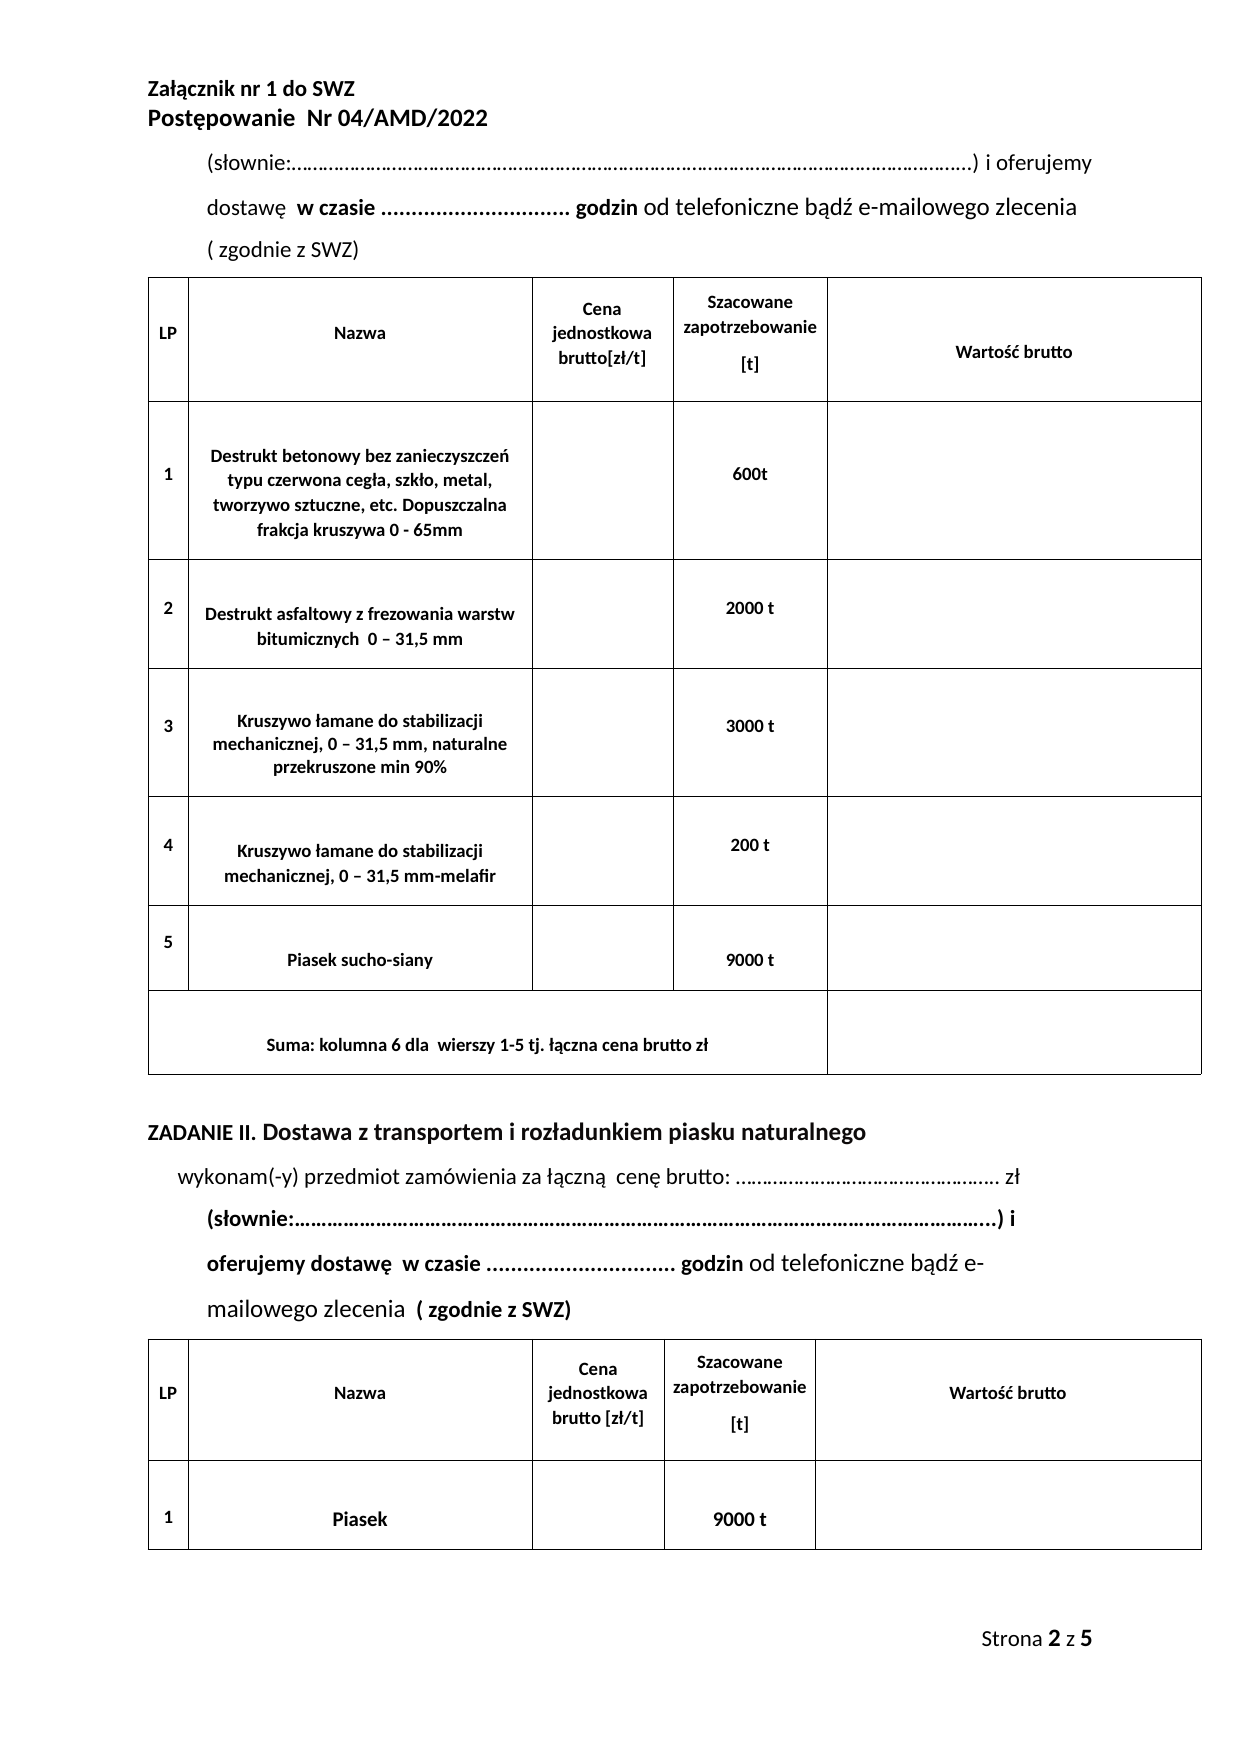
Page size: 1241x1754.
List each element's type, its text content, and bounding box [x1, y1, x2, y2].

list (słownie:………………………………………………………………………………………………………………...) i oferujemy dostawę w czasie ............................... godzin od telefoniczne bądź e-mailowego zlecenia ( zgodnie z SWZ) [177, 148, 1093, 263]
table_cell Piasek [189, 1461, 532, 1549]
table_header Nazwa [189, 278, 532, 401]
table_cell [816, 1461, 1201, 1549]
table_header Szacowane zapotrzebowanie [t] [674, 278, 827, 401]
table_cell Destrukt asfaltowy z frezowania warstw bitumicznych 0 – 31,5 mm [189, 560, 532, 668]
table_cell 600t [674, 402, 827, 559]
table_cell [828, 991, 1201, 1074]
table_header Szacowane zapotrzebowanie [t] [665, 1340, 815, 1460]
list (słownie:………………………………………………………………………………………………………………...) i oferujemy dostawę w czasie ............................... godzin od telefoniczne bądź e-mailowego zlecenia ( zgodnie z SWZ) [177, 1204, 1093, 1323]
table_header Cena jednostkowa brutto [zł/t] [533, 1340, 664, 1460]
table_header Wartość brutto [828, 278, 1201, 401]
table_cell [828, 906, 1201, 989]
table_cell [533, 797, 673, 905]
table_cell Kruszywo łamane do stabilizacji mechanicznej, 0 – 31,5 mm, naturalne przekruszone min 90% [189, 669, 532, 796]
table_header Nazwa [189, 1340, 532, 1460]
table_cell [533, 560, 673, 668]
table_cell 2 [149, 560, 188, 668]
table_cell [533, 906, 673, 989]
table_cell 2000 t [674, 560, 827, 668]
table_cell 3000 t [674, 669, 827, 796]
table_header LP [149, 1340, 188, 1460]
table_cell [828, 797, 1201, 905]
table_cell 200 t [674, 797, 827, 905]
list ZADANIE II. Dostawa z transportem i rozładunkiem piasku naturalnego [148, 1116, 1093, 1147]
table_header Cena jednostkowa brutto[zł/t] [533, 278, 673, 401]
table_header Wartość brutto [816, 1340, 1201, 1460]
table_cell 1 [149, 402, 188, 559]
table_cell Destrukt betonowy bez zanieczyszczeń typu czerwona cegła, szkło, metal, tworzywo sztuczne, etc. Dopuszczalna frakcja kruszywa 0 - 65mm [189, 402, 532, 559]
table_cell 3 [149, 669, 188, 796]
table_header LP [149, 278, 188, 401]
list wykonam(-y) przedmiot zamówienia za łączną cenę brutto: ………………………………………….. zł [177, 1162, 1093, 1190]
table_cell [533, 402, 673, 559]
table_cell Suma: kolumna 6 dla wierszy 1-5 tj. łączna cena brutto zł [149, 991, 827, 1074]
table_cell Kruszywo łamane do stabilizacji mechanicznej, 0 – 31,5 mm-melafir [189, 797, 532, 905]
table_cell [533, 669, 673, 796]
table_cell [533, 1461, 664, 1549]
table_cell Piasek sucho-siany [189, 906, 532, 989]
table_cell [828, 560, 1201, 668]
table_cell 9000 t [674, 906, 827, 989]
table_cell [828, 402, 1201, 559]
table_cell [828, 669, 1201, 796]
table_cell 1 [149, 1461, 188, 1549]
table_cell 5 [149, 906, 188, 989]
table_cell 4 [149, 797, 188, 905]
table_cell 9000 t [665, 1461, 815, 1549]
